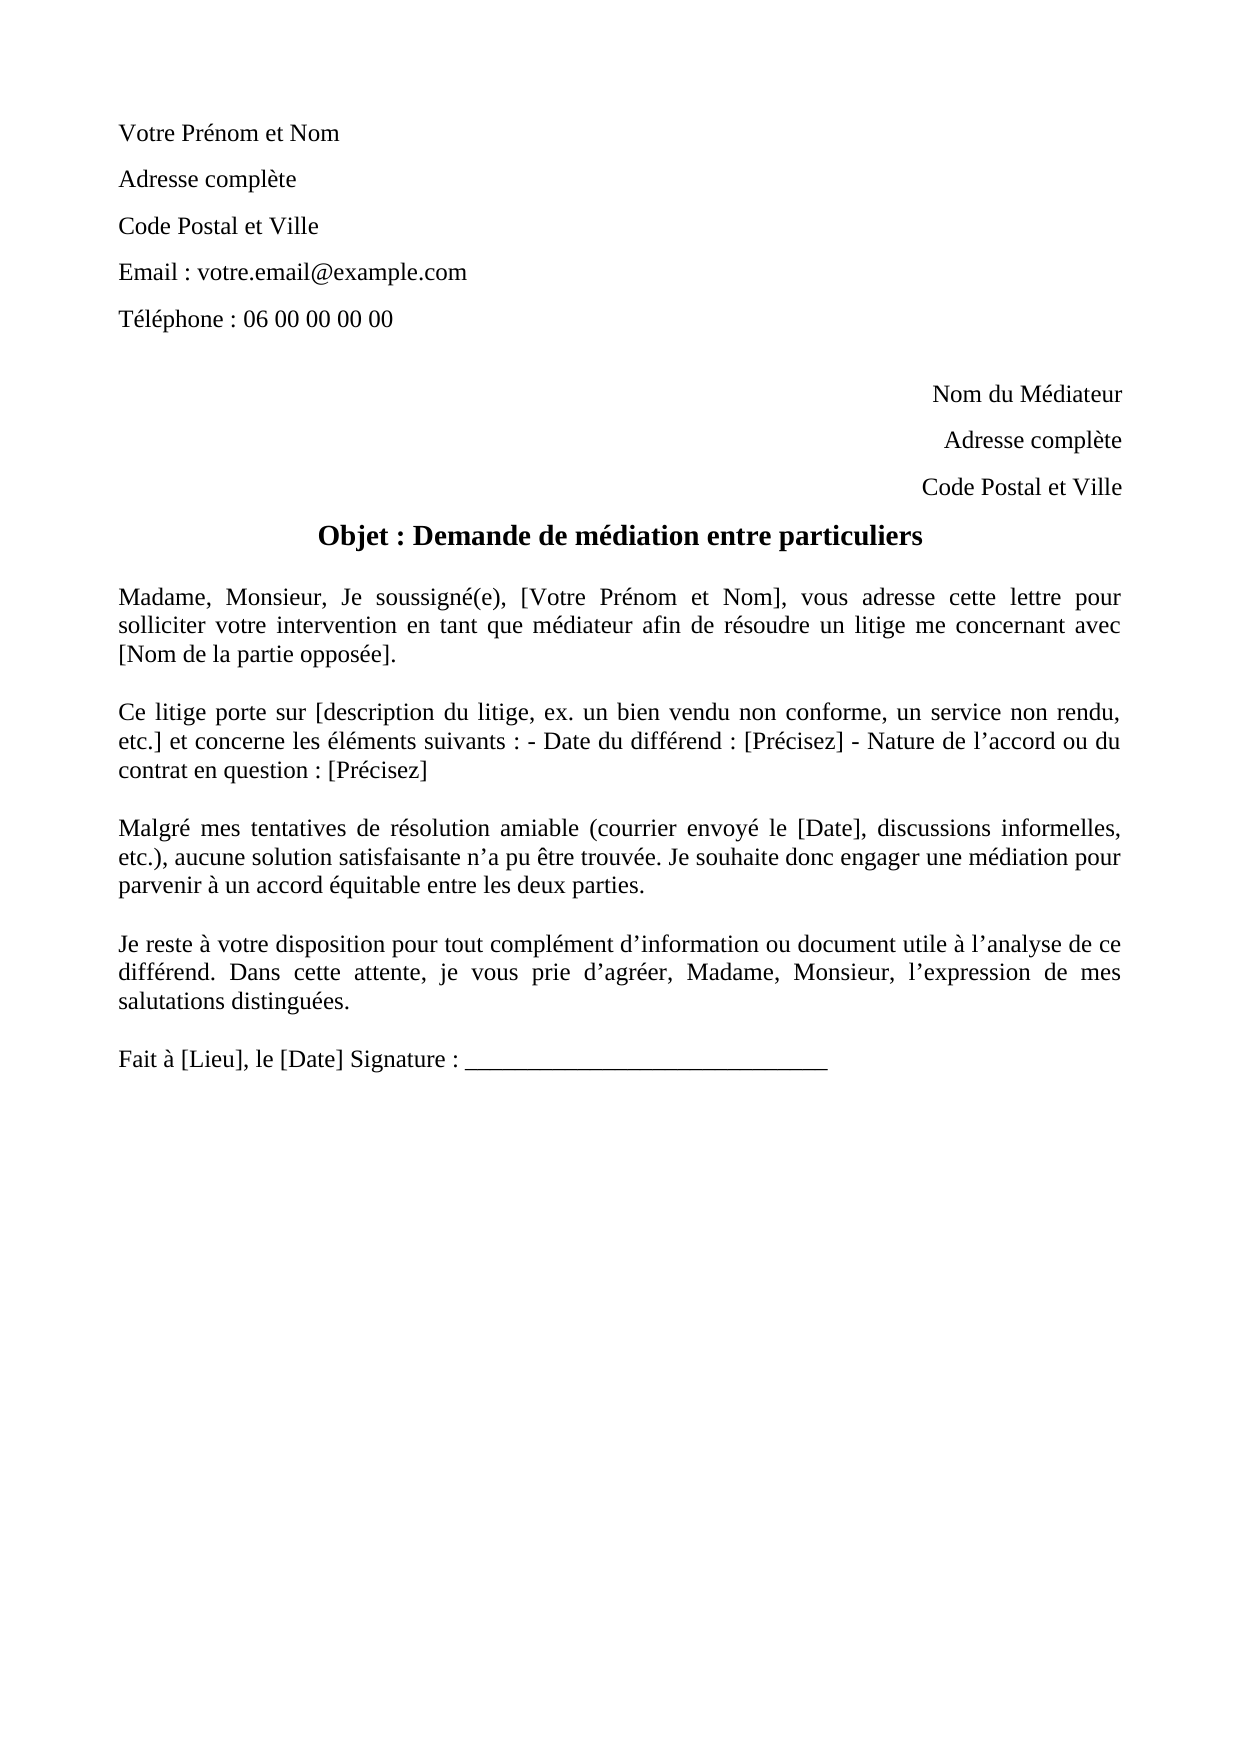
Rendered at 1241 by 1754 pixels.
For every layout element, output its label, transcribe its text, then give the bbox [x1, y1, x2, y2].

text Nom du Médiateur [118, 379, 1122, 408]
text Madame, Monsieur, Je soussigné(e), [Votre Prénom et Nom], vous adresse cette lettre pour solliciter votre intervention en tant que médiateur afin de résoudre un litige me concernant avec [Nom de la partie opposée]. [118, 582, 1122, 668]
text Code Postal et Ville [118, 211, 1122, 240]
text Fait à [Lieu], le [Date] Signature : _____________________________ [118, 1044, 1122, 1073]
text Adresse complète [118, 426, 1122, 454]
text Malgré mes tentatives de résolution amiable (courrier envoyé le [Date], discussions informelles, etc.), aucune solution satisfaisante n’a pu être trouvée. Je souhaite donc engager une médiation pour parvenir à un accord équitable entre les deux parties. [118, 813, 1122, 899]
text Code Postal et Ville [118, 472, 1122, 501]
text Votre Prénom et Nom [118, 118, 1122, 147]
text Adresse complète [118, 164, 1122, 193]
text Je reste à votre disposition pour tout complément d’information ou document utile à l’analyse de ce différend. Dans cette attente, je vous prie d’agréer, Madame, Monsieur, l’expression de mes salutations distinguées. [118, 929, 1122, 1015]
text Ce litige porte sur [description du litige, ex. un bien vendu non conforme, un service non rendu, etc.] et concerne les éléments suivants : - Date du différend : [Précisez] - Nature de l’accord ou du contrat en question : [Précisez] [118, 697, 1122, 783]
title Objet : Demande de médiation entre particuliers [118, 518, 1122, 552]
text Téléphone : 06 00 00 00 00 [118, 304, 1122, 333]
text Email : votre.email@example.com [118, 257, 1122, 286]
